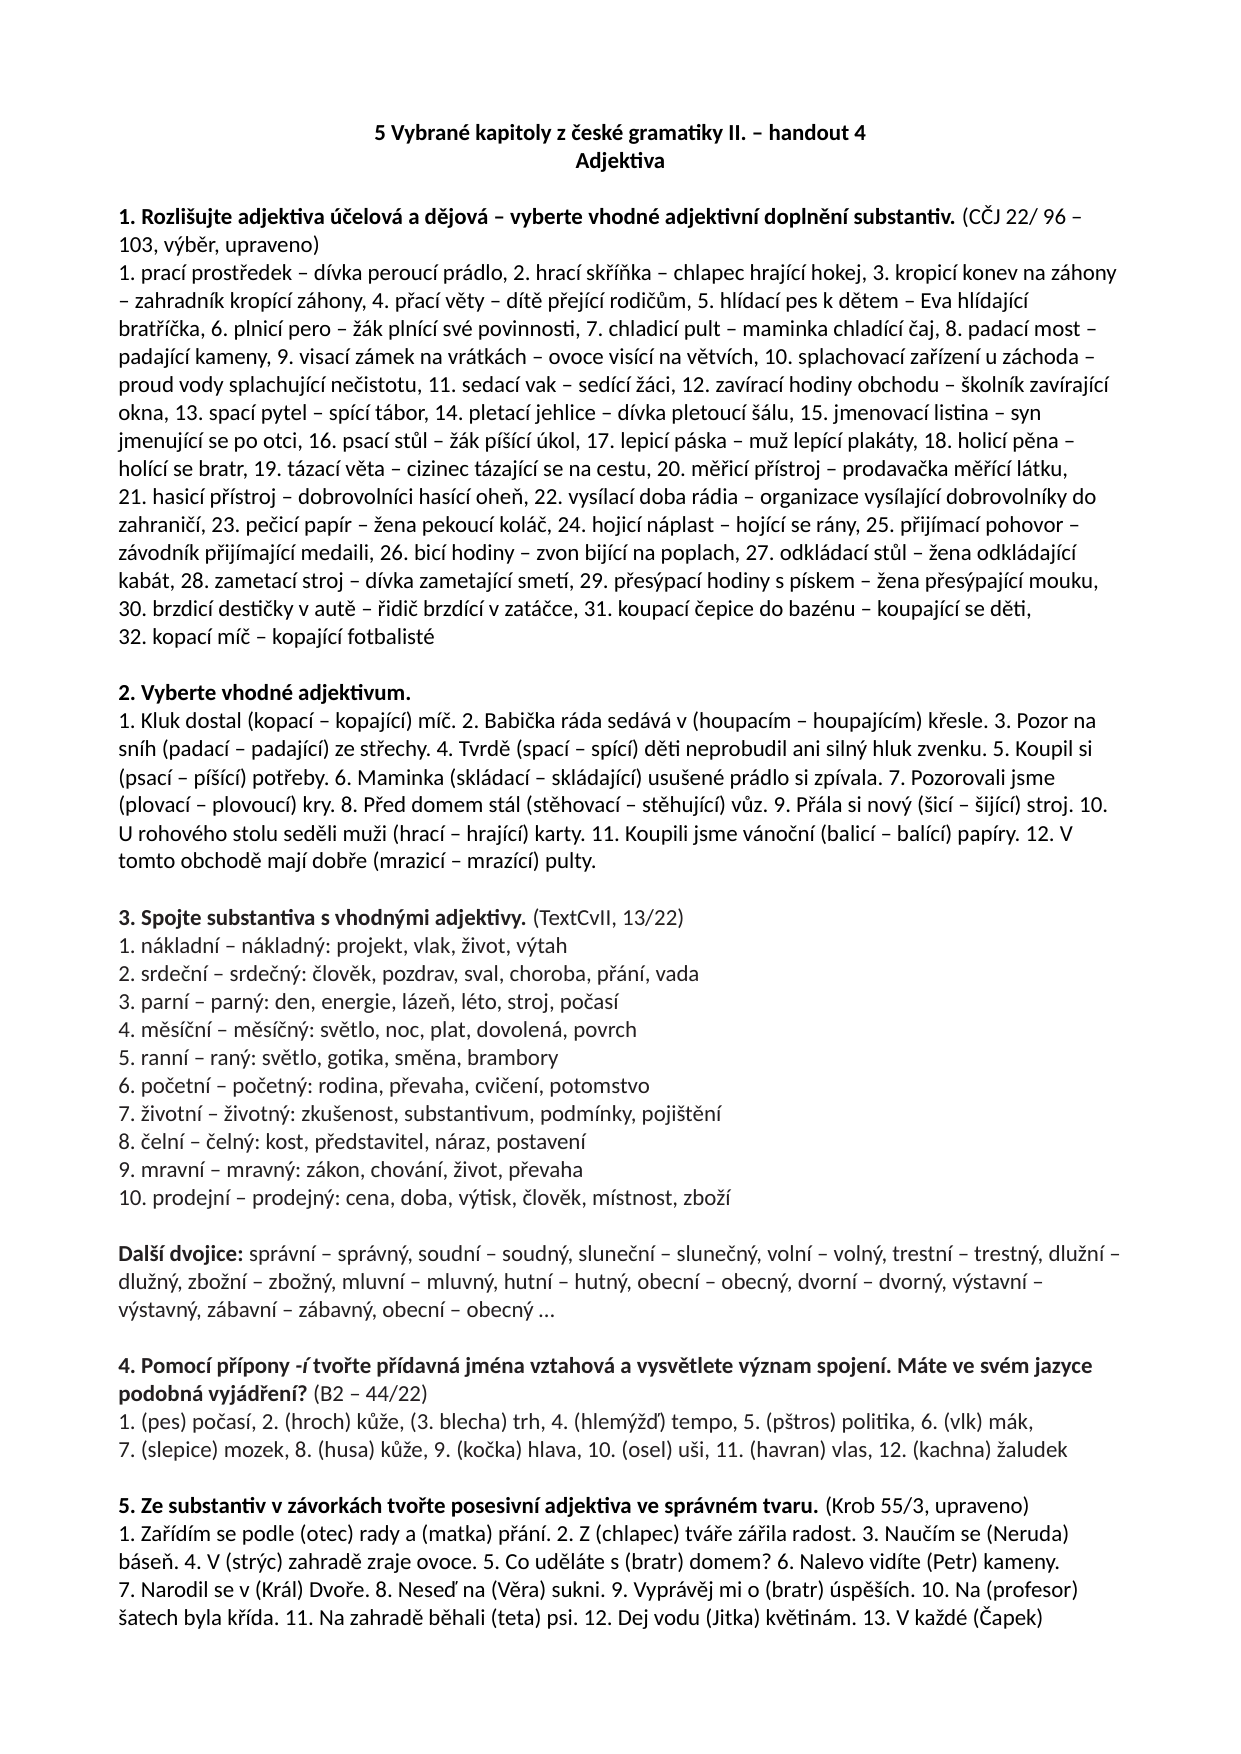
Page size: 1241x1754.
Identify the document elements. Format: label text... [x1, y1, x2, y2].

text 6. početní – početný: rodina, převaha, cvičení, potomstvo [118, 1071, 1122, 1099]
text 5. Ze substantiv v závorkách tvořte posesivní adjektiva ve správném tvaru. (Krob 55/3, upraveno) [118, 1491, 1122, 1519]
text 4. měsíční – měsíčný: světlo, noc, plat, dovolená, povrch [118, 1015, 1122, 1043]
text 2. srdeční – srdečný: člověk, pozdrav, sval, choroba, přání, vada [118, 959, 1122, 987]
text 10. prodejní – prodejný: cena, doba, výtisk, člověk, místnost, zboží [118, 1183, 1122, 1211]
text 5. ranní – raný: světlo, gotika, směna, brambory [118, 1043, 1122, 1071]
text 3. parní – parný: den, energie, lázeň, léto, stroj, počasí [118, 987, 1122, 1015]
text 1. Zařídím se podle (otec) rady a (matka) přání. 2. Z (chlapec) tváře zářila radost. 3. Naučím se (Neruda) báseň. 4. V (strýc) zahradě zraje ovoce. 5. Co uděláte s (bratr) domem? 6. Nalevo vidíte (Petr) kameny. 7. Narodil se v (Král) Dvoře. 8. Neseď na (Věra) sukni. 9. Vyprávěj mi o (bratr) úspěších. 10. Na (profesor) šatech byla křída. 11. Na zahradě běhali (teta) psi. 12. Dej vodu (Jitka) květinám. 13. V každé (Čapek) [118, 1519, 1122, 1631]
text 1. nákladní – nákladný: projekt, vlak, život, výtah [118, 931, 1122, 959]
text Další dvojice: správní – správný, soudní – soudný, sluneční – slunečný, volní – volný, trestní – trestný, dlužní – dlužný, zbožní – zbožný, mluvní – mluvný, hutní – hutný, obecní – obecný, dvorní – dvorný, výstavní – výstavný, zábavní – zábavný, obecní – obecný … [118, 1239, 1122, 1323]
text 3. Spojte substantiva s vhodnými adjektivy. (TextCvII, 13/22) [118, 903, 1122, 931]
text 1. prací prostředek – dívka peroucí prádlo, 2. hrací skříňka – chlapec hrající hokej, 3. kropicí konev na záhony – zahradník kropící záhony, 4. přací věty – dítě přející rodičům, 5. hlídací pes k dětem – Eva hlídající bratříčka, 6. plnicí pero – žák plnící své povinnosti, 7. chladicí pult – maminka chladící čaj, 8. padací most – padající kameny, 9. visací zámek na vrátkách – ovoce visící na větvích, 10. splachovací zařízení u záchoda – proud vody splachující nečistotu, 11. sedací vak – sedící žáci, 12. zavírací hodiny obchodu – školník zavírající okna, 13. spací pytel – spící tábor, 14. pletací jehlice – dívka pletoucí šálu, 15. jmenovací listina – syn jmenující se po otci, 16. psací stůl – žák píšící úkol, 17. lepicí páska – muž lepící plakáty, 18. holicí pěna – holící se bratr, 19. tázací věta – cizinec tázající se na cestu, 20. měřicí přístroj – prodavačka měřící látku, 21. hasicí přístroj – dobrovolníci hasící oheň, 22. vysílací doba rádia – organizace vysílající dobrovolníky do zahraničí, 23. pečicí papír – žena pekoucí koláč, 24. hojicí náplast – hojící se rány, 25. přijímací pohovor – závodník přijímající medaili, 26. bicí hodiny – zvon bijící na poplach, 27. odkládací stůl – žena odkládající kabát, 28. zametací stroj – dívka zametající smetí, 29. přesýpací hodiny s pískem – žena přesýpající mouku, 30. brzdicí destičky v autě – řidič brzdící v zatáčce, 31. koupací čepice do bazénu – koupající se děti, 32. kopací míč – kopající fotbalisté [118, 258, 1122, 651]
text 5 Vybrané kapitoly z české gramatiky II. – handout 4 [118, 118, 1122, 146]
text 1. Rozlišujte adjektiva účelová a dějová – vyberte vhodné adjektivní doplnění substantiv. (CČJ 22/ 96 – 103, výběr, upraveno) [118, 202, 1122, 258]
text 7. životní – životný: zkušenost, substantivum, podmínky, pojištění [118, 1099, 1122, 1127]
text Adjektiva [118, 146, 1122, 174]
text 1. Kluk dostal (kopací – kopající) míč. 2. Babička ráda sedává v (houpacím – houpajícím) křesle. 3. Pozor na sníh (padací – padající) ze střechy. 4. Tvrdě (spací – spící) děti neprobudil ani silný hluk zvenku. 5. Koupil si (psací – píšící) potřeby. 6. Maminka (skládací – skládající) usušené prádlo si zpívala. 7. Pozorovali jsme (plovací – plovoucí) kry. 8. Před domem stál (stěhovací – stěhující) vůz. 9. Přála si nový (šicí – šijící) stroj. 10. U rohového stolu seděli muži (hrací – hrající) karty. 11. Koupili jsme vánoční (balicí – balící) papíry. 12. V tomto obchodě mají dobře (mrazicí – mrazící) pulty. [118, 707, 1122, 875]
text 1. (pes) počasí, 2. (hroch) kůže, (3. blecha) trh, 4. (hlemýžď) tempo, 5. (pštros) politika, 6. (vlk) mák, 7. (slepice) mozek, 8. (husa) kůže, 9. (kočka) hlava, 10. (osel) uši, 11. (havran) vlas, 12. (kachna) žaludek [118, 1407, 1122, 1463]
text 2. Vyberte vhodné adjektivum. [118, 678, 1122, 707]
text 9. mravní – mravný: zákon, chování, život, převaha [118, 1155, 1122, 1183]
text 8. čelní – čelný: kost, představitel, náraz, postavení [118, 1127, 1122, 1155]
text 4. Pomocí přípony -í tvořte přídavná jména vztahová a vysvětlete význam spojení. Máte ve svém jazyce podobná vyjádření? (B2 – 44/22) [118, 1351, 1122, 1407]
